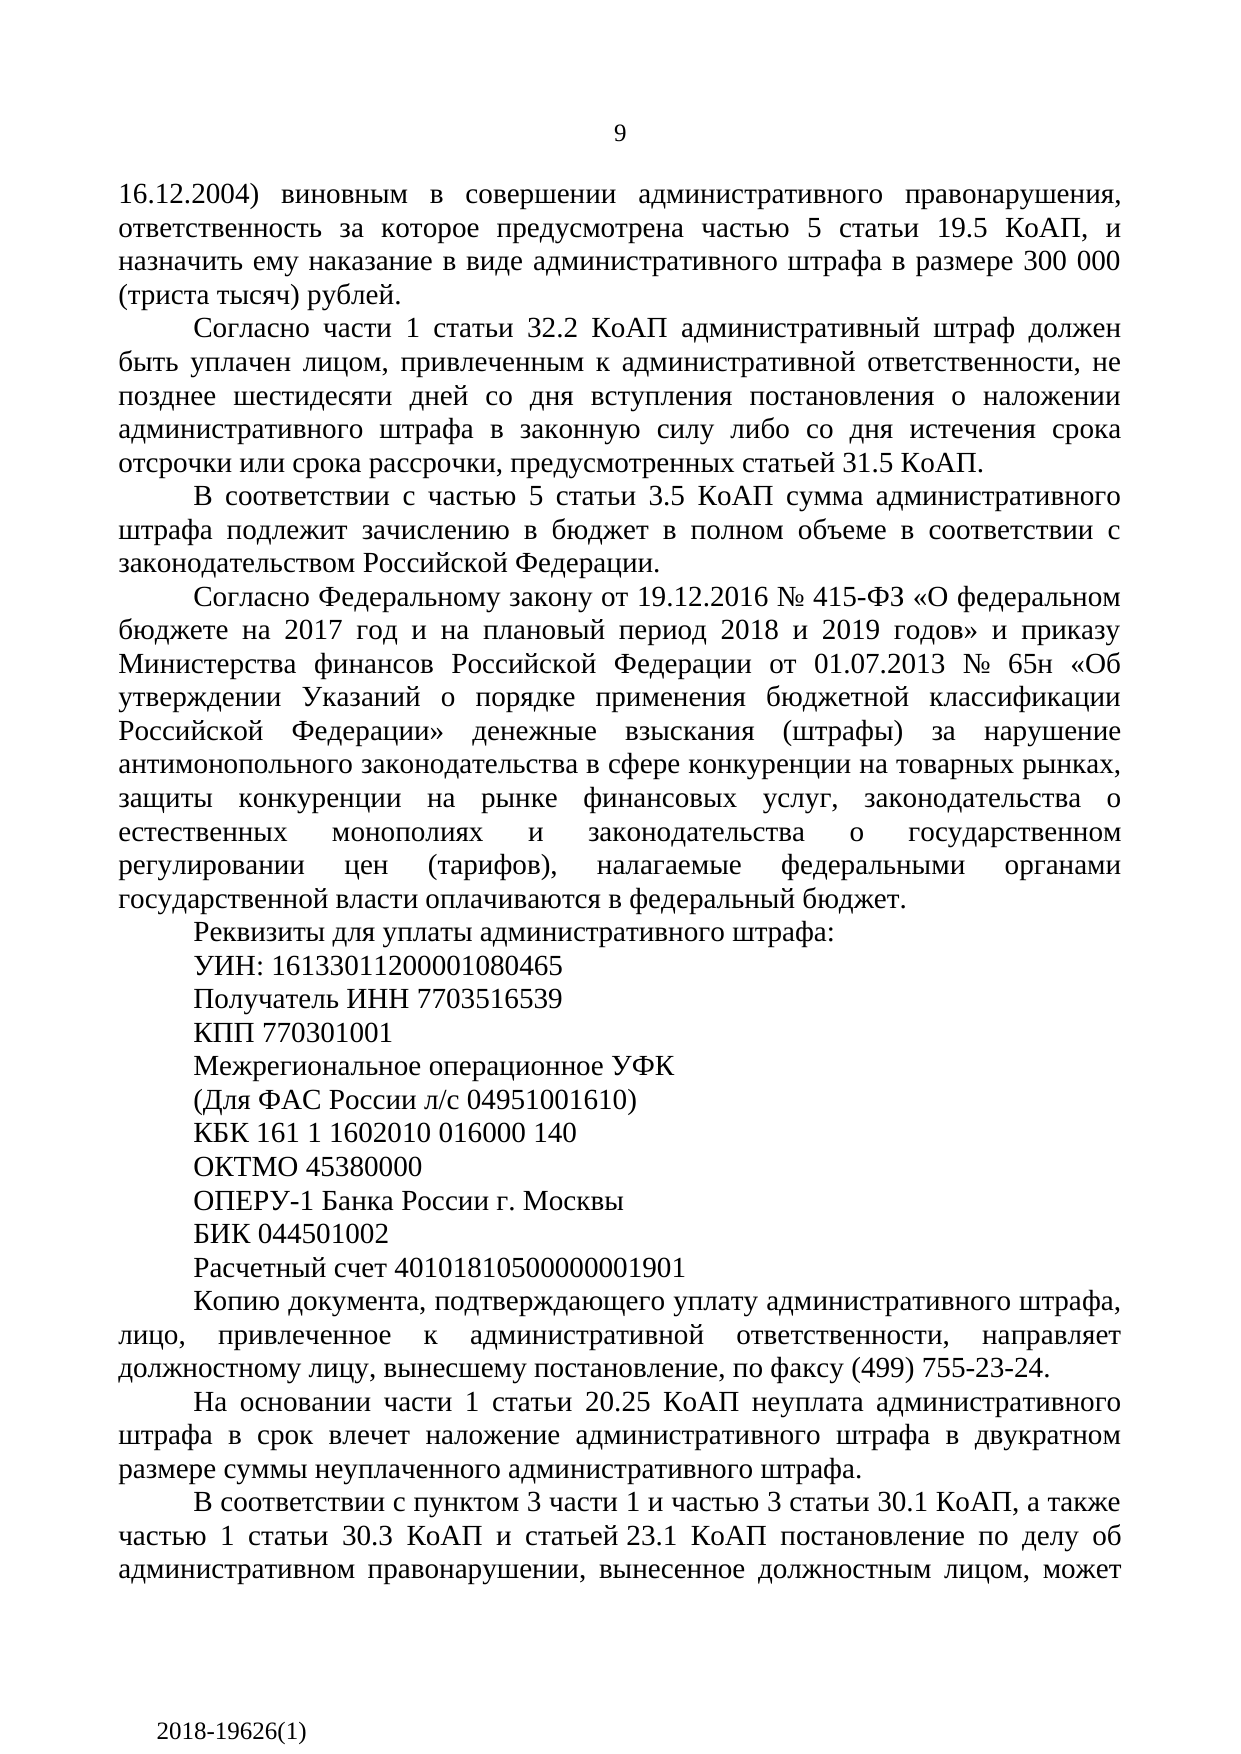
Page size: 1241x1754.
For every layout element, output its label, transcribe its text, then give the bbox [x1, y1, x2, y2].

text Реквизиты для уплаты административного штрафа: [118, 914, 1122, 948]
text 16.12.2004) виновным в совершении административного правонарушения, ответственность за которое предусмотрена частью 5 статьи 19.5 КоАП, и назначить ему наказание в виде административного штрафа в размере 300 000 (триста тысяч) рублей. [118, 176, 1122, 311]
text Согласно части 1 статьи 32.2 КоАП административный штраф должен быть уплачен лицом, привлеченным к административной ответственности, не позднее шестидесяти дней со дня вступления постановления о наложении административного штрафа в законную силу либо со дня истечения срока отсрочки или срока рассрочки, предусмотренных статьей 31.5 КоАП. [118, 311, 1122, 478]
text УИН: 16133011200001080465 [118, 948, 1122, 981]
text КПП 770301001 [118, 1015, 1122, 1048]
text Получатель ИНН 7703516539 [118, 981, 1122, 1015]
text КБК 161 1 1602010 016000 140 [118, 1116, 1122, 1149]
text На основании части 1 статьи 20.25 КоАП неуплата административного штрафа в срок влечет наложение административного штрафа в двукратном размере суммы неуплаченного административного штрафа. [118, 1384, 1122, 1484]
text Копию документа, подтверждающего уплату административного штрафа, лицо, привлеченное к административной ответственности, направляет должностному лицу, вынесшему постановление, по факсу (499) 755-23-24. [118, 1283, 1122, 1384]
text ОПЕРУ-1 Банка России г. Москвы [118, 1183, 1122, 1216]
text (Для ФАС России л/с 04951001610) [118, 1082, 1122, 1116]
text Расчетный счет 40101810500000001901 [118, 1250, 1122, 1283]
text Согласно Федеральному закону от 19.12.2016 № 415-ФЗ «О федеральном бюджете на 2017 год и на плановый период 2018 и 2019 годов» и приказу Министерства финансов Российской Федерации от 01.07.2013 № 65н «Об утверждении Указаний о порядке применения бюджетной классификации Российской Федерации» денежные взыскания (штрафы) за нарушение антимонопольного законодательства в сфере конкуренции на товарных рынках, защиты конкуренции на рынке финансовых услуг, законодательства о естественных монополиях и законодательства о государственном регулировании цен (тарифов), налагаемые федеральными органами государственной власти оплачиваются в федеральный бюджет. [118, 579, 1122, 914]
text В соответствии с пунктом 3 части 1 и частью 3 статьи 30.1 КоАП, а также частью 1 статьи 30.3 КоАП и статьей 23.1 КоАП постановление по делу об административном правонарушении, вынесенное должностным лицом, может [118, 1484, 1122, 1585]
text Межрегиональное операционное УФК [118, 1048, 1122, 1082]
text ОКТМО 45380000 [118, 1149, 1122, 1183]
text БИК 044501002 [118, 1216, 1122, 1250]
text В соответствии с частью 5 статьи 3.5 КоАП сумма административного штрафа подлежит зачислению в бюджет в полном объеме в соответствии с законодательством Российской Федерации. [118, 478, 1122, 579]
